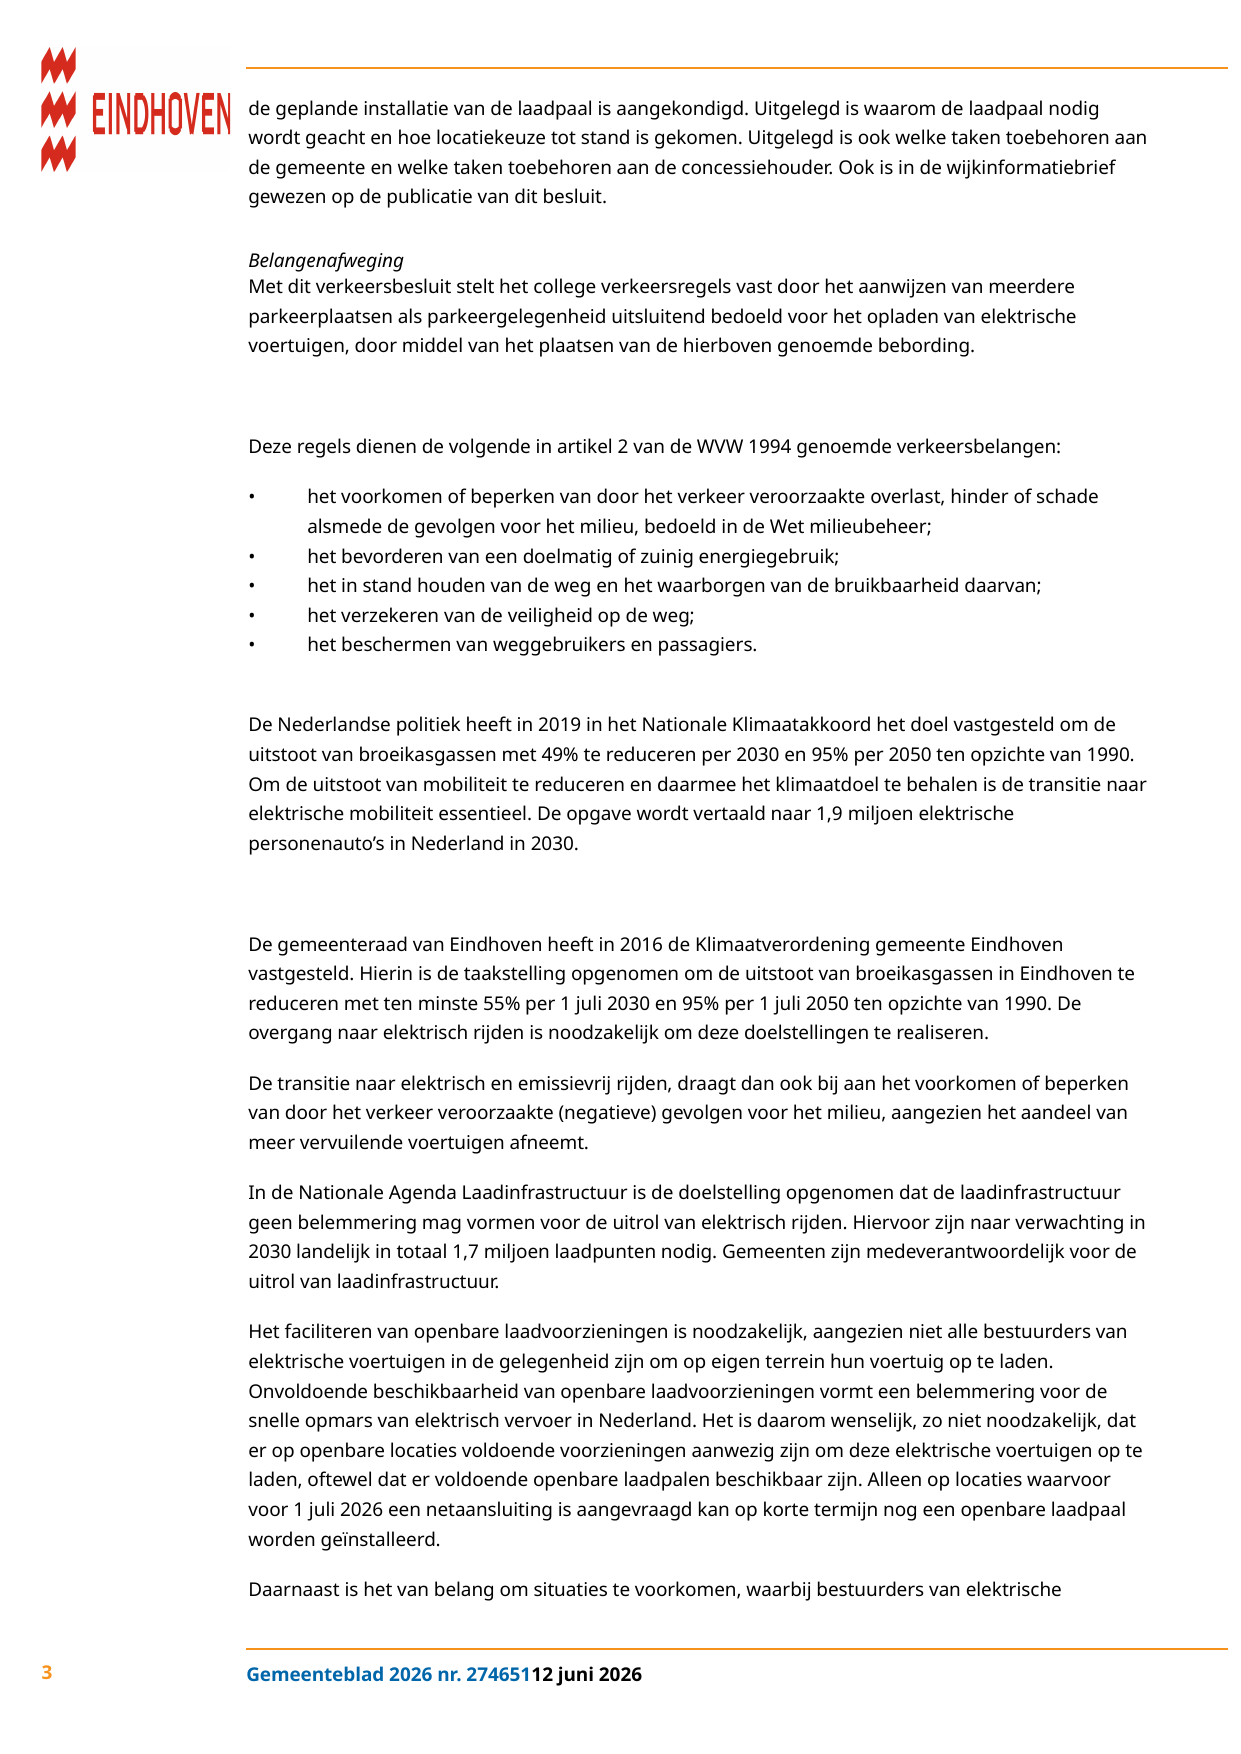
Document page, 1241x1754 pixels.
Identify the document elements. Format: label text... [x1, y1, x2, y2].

text De transitie naar elektrisch en emissievrij rijden, draagt dan ook bij aan het voorkomen of beperken van door het verkeer veroorzaakte (negatieve) gevolgen voor het milieu, aangezien het aandeel van meer vervuilende voertuigen afneemt. [248, 1070, 1152, 1155]
text Het faciliteren van openbare laadvoorzieningen is noodzakelijk, aangezien niet alle bestuurders van elektrische voertuigen in de gelegenheid zijn om op eigen terrein hun voertuig op te laden. Onvoldoende beschikbaarheid van openbare laadvoorzieningen vormt een belemmering voor de snelle opmars van elektrisch vervoer in Nederland. Het is daarom wenselijk, zo niet noodzakelijk, dat er op openbare locaties voldoende voorzieningen aanwezig zijn om deze elektrische voertuigen op te laden, oftewel dat er voldoende openbare laadpalen beschikbaar zijn. Alleen op locaties waarvoor voor 1 juli 2026 een netaansluiting is aangevraagd kan op korte termijn nog een openbare laadpaal worden geïnstalleerd. [248, 1319, 1152, 1551]
text De gemeenteraad van Eindhoven heeft in 2016 de Klimaatverordening gemeente Eindhoven vastgesteld. Hierin is de taakstelling opgenomen om de uitstoot van broeikasgassen in Eindhoven te reduceren met ten minste 55% per 1 juli 2030 en 95% per 1 juli 2050 ten opzichte van 1990. De overgang naar elektrisch rijden is noodzakelijk om deze doelstellingen te realiseren. [248, 931, 1152, 1045]
text Met dit verkeersbesluit stelt het college verkeersregels vast door het aanwijzen van meerdere parkeerplaatsen als parkeergelegenheid uitsluitend bedoeld voor het opladen van elektrische voertuigen, door middel van het plaatsen van de hierboven genoemde bebording. [248, 273, 1152, 358]
text De Nederlandse politiek heeft in 2019 in het Nationale Klimaatakkoord het doel vastgesteld om de uitstoot van broeikasgassen met 49% te reduceren per 2030 en 95% per 2050 ten opzichte van 1990. Om de uitstoot van mobiliteit te reduceren en daarmee het klimaatdoel te behalen is de transitie naar elektrische mobiliteit essentieel. De opgave wordt vertaald naar 1,9 miljoen elektrische personenauto’s in Nederland in 2030. [248, 712, 1152, 856]
list het bevorderen van een doelmatig of zuinig energiegebruik; [248, 543, 1152, 568]
list het beschermen van weggebruikers en passagiers. [248, 632, 1152, 657]
text de geplande installatie van de laadpaal is aangekondigd. Uitgelegd is waarom de laadpaal nodig wordt geacht en hoe locatiekeuze tot stand is gekomen. Uitgelegd is ook welke taken toebehoren aan de gemeente en welke taken toebehoren aan de concessiehouder. Ook is in de wijkinformatiebrief gewezen op de publicatie van dit besluit. [248, 95, 1152, 209]
list het in stand houden van de weg en het waarborgen van de bruikbaarheid daarvan; [248, 572, 1152, 598]
list het verzekeren van de veiligheid op de weg; [248, 602, 1152, 628]
picture [41, 47, 231, 172]
text Daarnaast is het van belang om situaties te voorkomen, waarbij bestuurders van elektrische [248, 1576, 1152, 1602]
text In de Nationale Agenda Laadinfrastructuur is de doelstelling opgenomen dat de laadinfrastructuur geen belemmering mag vormen voor de uitrol van elektrisch rijden. Hiervoor zijn naar verwachting in 2030 landelijk in totaal 1,7 miljoen laadpunten nodig. Gemeenten zijn medeverantwoordelijk voor de uitrol van laadinfrastructuur. [248, 1179, 1152, 1294]
text Deze regels dienen de volgende in artikel 2 van de WVW 1994 genoemde verkeersbelangen: [248, 433, 1152, 459]
text Belangenafweging [248, 247, 1152, 273]
list het voorkomen of beperken van door het verkeer veroorzaakte overlast, hinder of schade alsmede de gevolgen voor het milieu, bedoeld in de Wet milieubeheer; [248, 484, 1152, 539]
